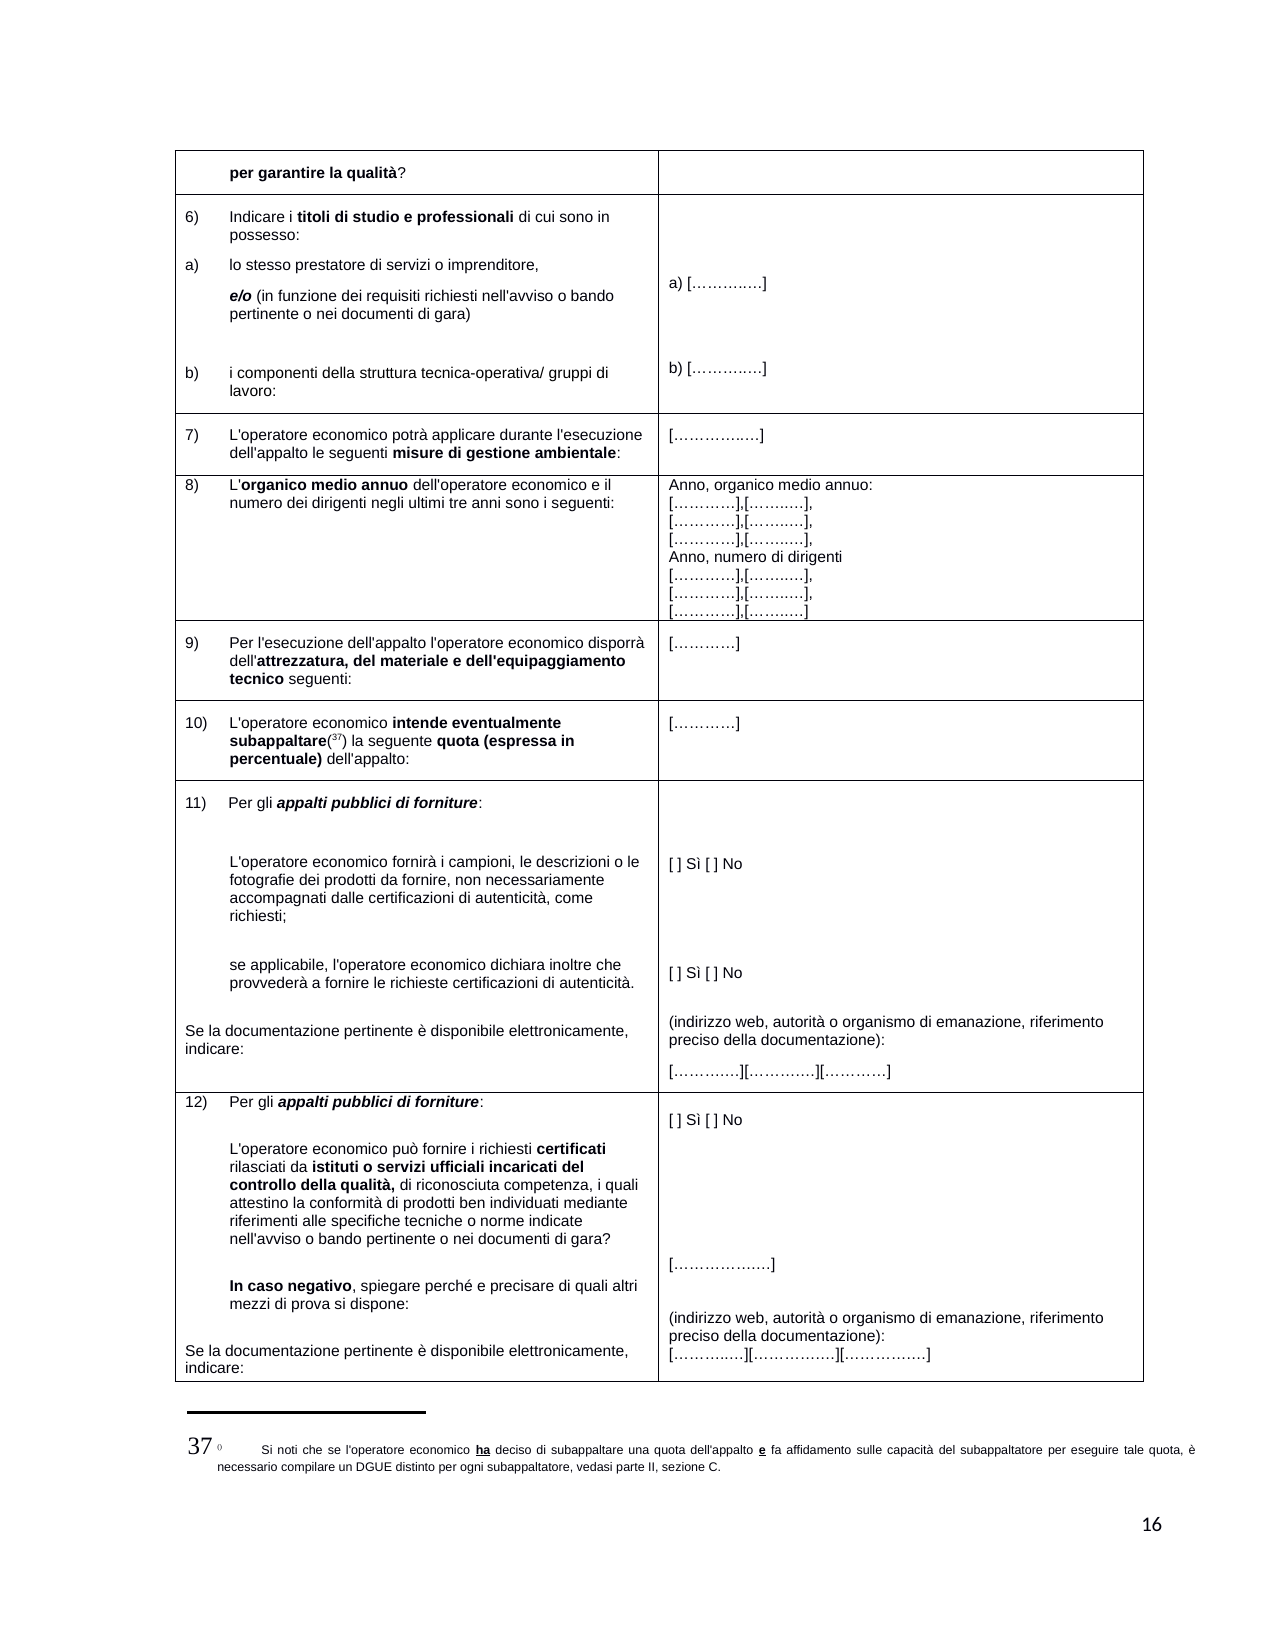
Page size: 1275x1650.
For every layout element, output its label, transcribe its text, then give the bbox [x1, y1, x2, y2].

table_cell per garantire la qualità? [176, 151, 658, 194]
table_cell 6) Indicare i titoli di studio e professionali di cui sono in possesso: a) lo stesso prestatore di servizi o imprenditore, e/o (in funzione dei requisiti richiesti nell'avviso o bando pertinente o nei documenti di gara) b) i componenti della struttura tecnica-operativa/ gruppi di lavoro: [176, 195, 658, 412]
table_cell […………] [659, 701, 1143, 780]
table_cell 12) Per gli appalti pubblici di forniture: L'operatore economico può fornire i richiesti certificati rilasciati da istituti o servizi ufficiali incaricati del controllo della qualità, di riconosciuta competenza, i quali attestino la conformità di prodotti ben individuati mediante riferimenti alle specifiche tecniche o norme indicate nell'avviso o bando pertinente o nei documenti di gara? In caso negativo, spiegare perché e precisare di quali altri mezzi di prova si dispone: Se la documentazione pertinente è disponibile elettronicamente, indicare: [176, 1093, 658, 1381]
table_cell 11) Per gli appalti pubblici di forniture: L'operatore economico fornirà i campioni, le descrizioni o le fotografie dei prodotti da fornire, non necessariamente accompagnati dalle certificazioni di autenticità, come richiesti; se applicabile, l'operatore economico dichiara inoltre che provvederà a fornire le richieste certificazioni di autenticità. Se la documentazione pertinente è disponibile elettronicamente, indicare: [176, 781, 658, 1092]
table_cell […………..…] [659, 414, 1143, 474]
table_cell a) [………..…] b) [………..…] [659, 195, 1143, 412]
table_cell […………] [659, 621, 1143, 700]
table_cell [659, 151, 1143, 194]
table_cell 10) L'operatore economico intende eventualmente subappaltare() la seguente quota (espressa in percentuale) dell'appalto: [176, 701, 658, 780]
table_cell 7) L'operatore economico potrà applicare durante l'esecuzione dell'appalto le seguenti misure di gestione ambientale: [176, 414, 658, 474]
table_cell 9) Per l'esecuzione dell'appalto l'operatore economico disporrà dell'attrezzatura, del materiale e dell'equipaggiamento tecnico seguenti: [176, 621, 658, 700]
table_cell 8) L'organico medio annuo dell'operatore economico e il numero dei dirigenti negli ultimi tre anni sono i seguenti: [176, 476, 658, 620]
table_cell [ ] Sì [ ] No […………….…] (indirizzo web, autorità o organismo di emanazione, riferimento preciso della documentazione): [………..…][………….…][………….…] [659, 1093, 1143, 1381]
table_cell Anno, organico medio annuo: […………],[……..…], […………],[……..…], […………],[……..…], Anno, numero di dirigenti […………],[……..…], […………],[……..…], […………],[……..…] [659, 476, 1143, 620]
table_cell [ ] Sì [ ] No [ ] Sì [ ] No (indirizzo web, autorità o organismo di emanazione, riferimento preciso della documentazione): [……….…][……….…][…………] [659, 781, 1143, 1092]
